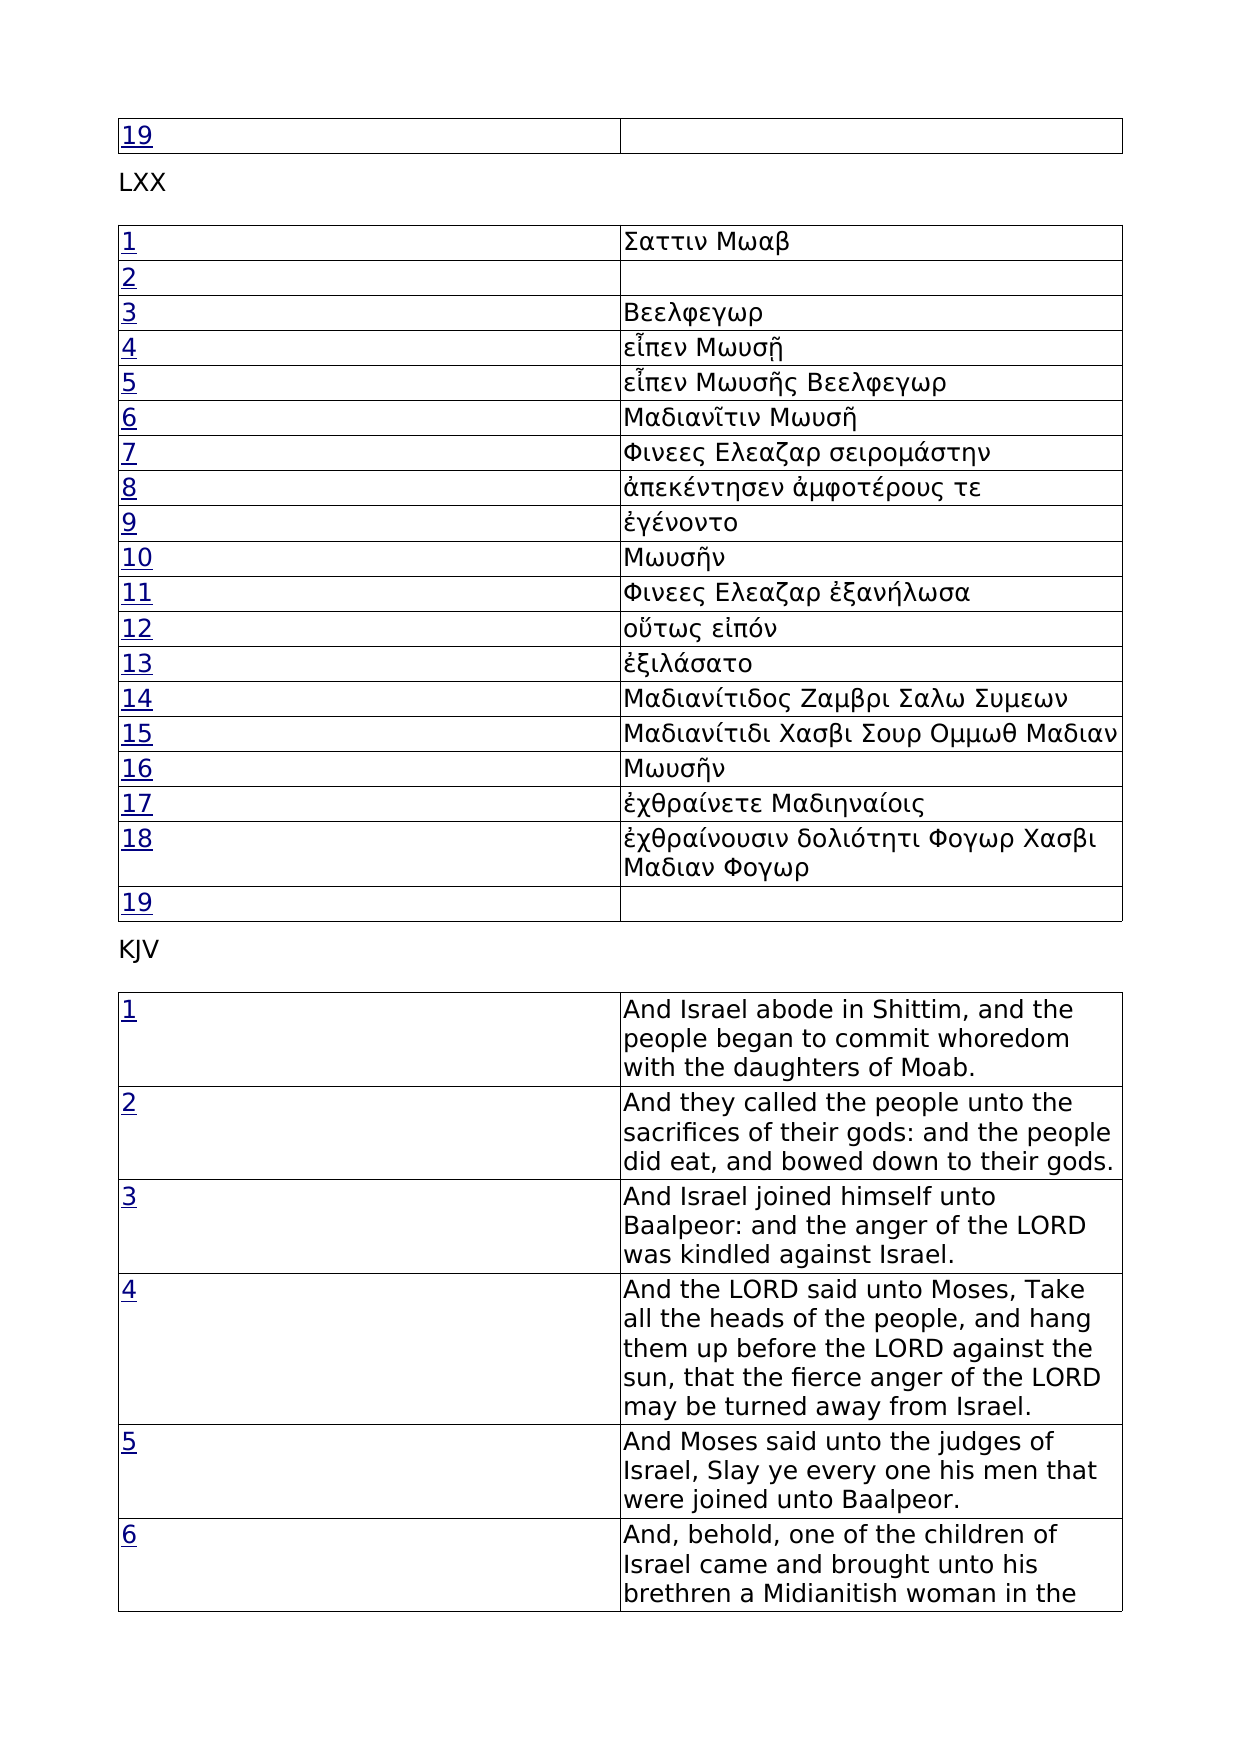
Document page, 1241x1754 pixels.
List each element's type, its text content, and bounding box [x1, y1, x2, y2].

table_cell Μωυσῆν [621, 752, 1122, 786]
table_cell 8 [119, 471, 620, 505]
table_cell 7 [119, 436, 620, 470]
table_cell Φινεες Ελεαζαρ ἐξανήλωσα [621, 577, 1122, 611]
table_cell 16 [119, 752, 620, 786]
table_cell Μαδιανίτιδος Ζαμβρι Σαλω Συμεων [621, 682, 1122, 716]
table_cell 5 [119, 1425, 620, 1518]
table_header 1 [119, 226, 620, 260]
table_cell 12 [119, 612, 620, 646]
table_cell Μαδιανῖτιν Μωυσῆ [621, 401, 1122, 435]
table_cell 9 [119, 506, 620, 541]
table_cell ἐγένοντο [621, 506, 1122, 541]
table_cell Φινεες Ελεαζαρ σειρομάστην [621, 436, 1122, 470]
table_cell 19 [119, 119, 620, 153]
table_cell Μωυσῆν [621, 542, 1122, 576]
table_header 1 [119, 993, 620, 1086]
table_header And Israel abode in Shittim, and the people began to commit whoredom with the daughters of Moab. [621, 993, 1122, 1086]
table_cell And they called the people unto the sacrifices of their gods: and the people did eat, and bowed down to their gods. [621, 1087, 1122, 1179]
table_cell And, behold, one of the children of Israel came and brought unto his brethren a Midianitish woman in the [621, 1519, 1122, 1611]
table_cell 14 [119, 682, 620, 716]
table_cell 6 [119, 401, 620, 435]
table_cell [621, 119, 1122, 153]
table_cell And Moses said unto the judges of Israel, Slay ye every one his men that were joined unto Baalpeor. [621, 1425, 1122, 1518]
table_cell ἐχθραίνετε Μαδιηναίοις [621, 787, 1122, 821]
table_cell And the LORD said unto Moses, Take all the heads of the people, and hang them up before the LORD against the sun, that the fierce anger of the LORD may be turned away from Israel. [621, 1274, 1122, 1424]
table_cell 15 [119, 717, 620, 751]
table_cell Μαδιανίτιδι Χασβι Σουρ Ομμωθ Μαδιαν [621, 717, 1122, 751]
table_cell And Israel joined himself unto Baalpeor: and the anger of the LORD was kindled against Israel. [621, 1180, 1122, 1272]
table_cell 6 [119, 1519, 620, 1611]
table_cell ἀπεκέντησεν ἀμφοτέρους τε [621, 471, 1122, 505]
table_cell 5 [119, 366, 620, 400]
table_cell 13 [119, 647, 620, 681]
table_header Σαττιν Μωαβ [621, 226, 1122, 260]
table_cell 18 [119, 822, 620, 886]
table_cell 10 [119, 542, 620, 576]
table_cell 19 [119, 887, 620, 921]
table_cell οὕτως εἰπόν [621, 612, 1122, 646]
table_cell 3 [119, 296, 620, 330]
table_cell 11 [119, 577, 620, 611]
text KJV [118, 936, 1122, 965]
table_cell [621, 261, 1122, 295]
table_cell ἐχθραίνουσιν δολιότητι Φογωρ Χασβι Μαδιαν Φογωρ [621, 822, 1122, 886]
table_cell 3 [119, 1180, 620, 1272]
table_cell εἶπεν Μωυσῆς Βεελφεγωρ [621, 366, 1122, 400]
text LXX [118, 168, 1122, 197]
table_cell Βεελφεγωρ [621, 296, 1122, 330]
table_cell 4 [119, 331, 620, 365]
table_cell 4 [119, 1274, 620, 1424]
table_cell 2 [119, 261, 620, 295]
table_cell εἶπεν Μωυσῇ [621, 331, 1122, 365]
table_cell ἐξιλάσατο [621, 647, 1122, 681]
table_cell [621, 887, 1122, 921]
table_cell 2 [119, 1087, 620, 1179]
table_cell 17 [119, 787, 620, 821]
